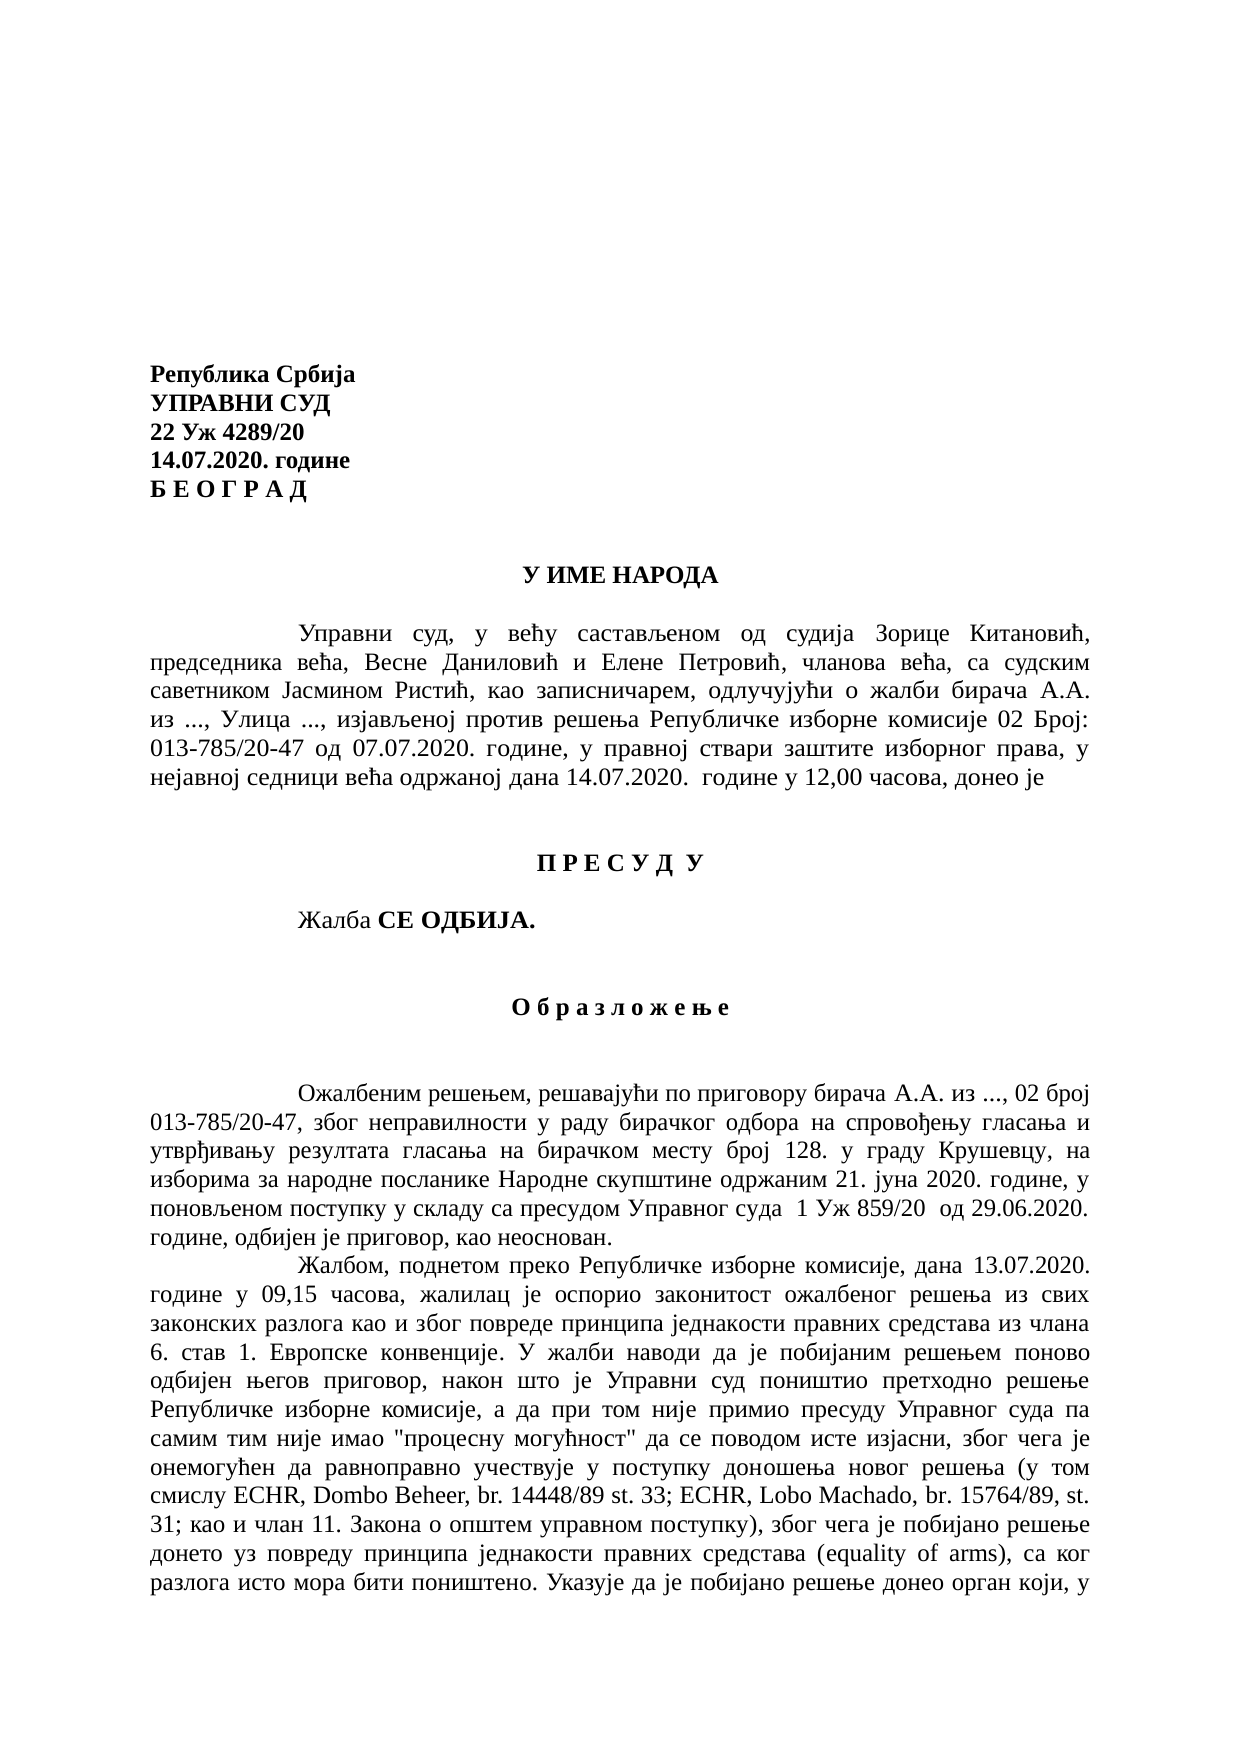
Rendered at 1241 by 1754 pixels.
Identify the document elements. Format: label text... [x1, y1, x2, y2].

text УПРАВНИ СУД [150, 388, 1090, 417]
text 22 Уж 4289/20 [150, 417, 1090, 445]
text О б р а з л о ж е њ е [150, 992, 1090, 1020]
text У ИМЕ НАРОДА [150, 560, 1090, 589]
text Република Србија [150, 148, 1090, 388]
text Жалбом, поднетом преко Републичке изборне комисије, дана 13.07.2020. године у 09,15 часова, жалилац је оспорио законитост ожалбеног решења из свих законских разлога као и због повреде принципа једнакости правних средстава из члана 6. став 1. Европске конвенције. У жалби наводи да је побијаним решењем поново одбијен његов приговор, након што је Управни суд поништио претходно решење Републичке изборне комисије, а да при том није примио пресуду Управног суда па самим тим није имао "процесну могућност" да се поводом исте изјасни, због чега је онемогућен да равноправно учествује у поступку доношења новог решења (у том смислу ECHR, Dombo Beheer, br. 14448/89 st. 33; ECHR, Lobo Machado, br. 15764/89, st. 31; као и члан 11. Закона о општем управном поступку), због чега је побијано решење донето уз повреду принципа једнакости правних средстава (equality of arms), са ког разлога исто мора бити поништено. Указује да је побијано решење донео орган који, у [150, 1250, 1090, 1595]
text 14.07.2020. године [150, 445, 1090, 474]
text Жалба СЕ ОДБИЈА. [150, 905, 1090, 934]
text Управни суд, у већу састављеном од судија Зорице Китановић, председника већа, Весне Даниловић и Елене Петровић, чланова већа, са судским саветником Јасмином Ристић, као записничарем, одлучујући о жалби бирача А.А. из ..., Улица ..., изјављеној против решења Републичке изборне комисије 02 Број: 013-785/20-47 од 07.07.2020. године, у правној ствари заштите изборног права, у нејавној седници већа одржаној дана 14.07.2020. године у 12,00 часова, донео је [150, 618, 1090, 790]
text П Р Е С У Д У [150, 848, 1090, 877]
text Ожалбеним решењем, решавајући по приговору бирача А.А. из ..., 02 број 013-785/20-47, због неправилности у раду бирачког одбора на спровођењу гласања и утврђивању резултата гласања на бирачком месту број 128. у граду Крушевцу, на изборима за народне посланике Народне скупштине одржаним 21. јуна 2020. године, у поновљеном поступку у складу са пресудом Управног суда 1 Уж 859/20 од 29.06.2020. године, одбијен је приговор, као неоснован. [150, 1078, 1090, 1250]
text Б Е О Г Р А Д [150, 474, 1090, 503]
